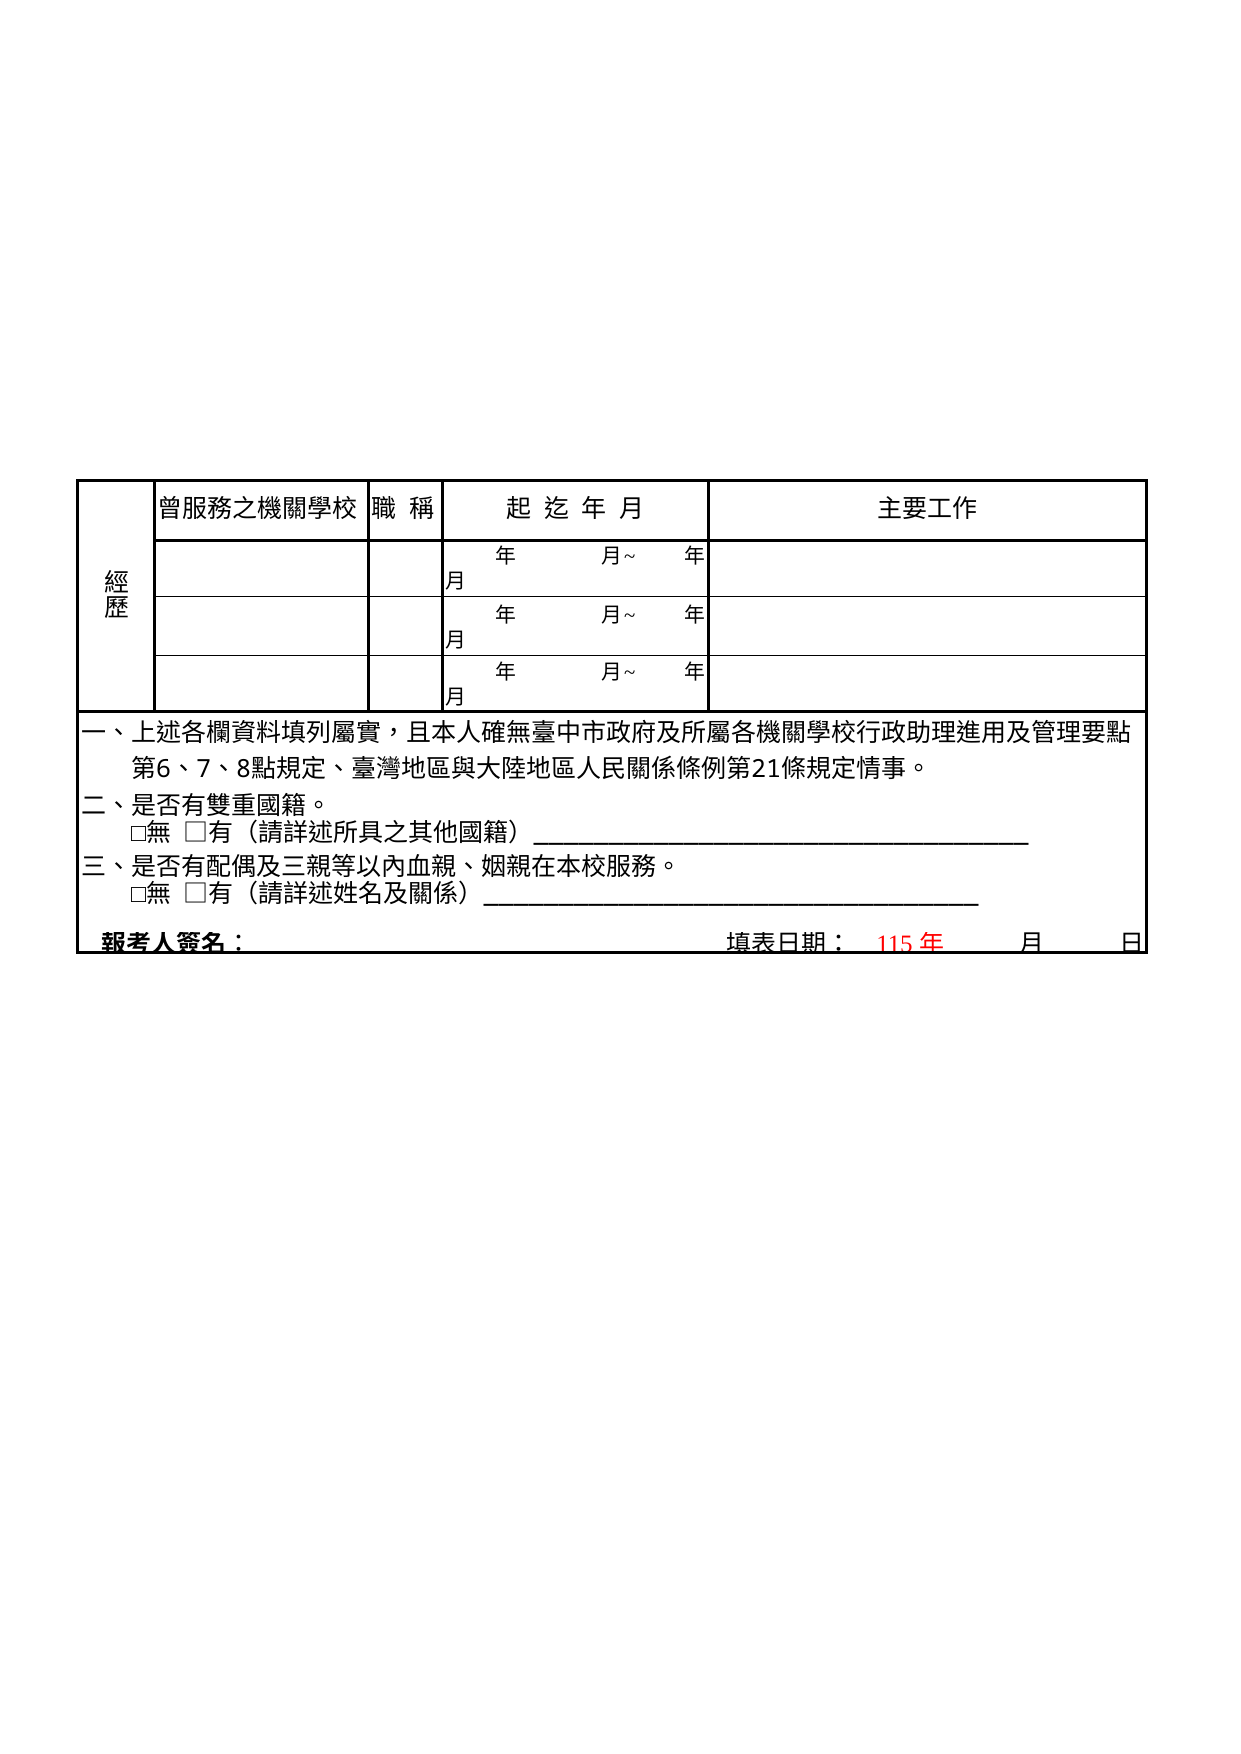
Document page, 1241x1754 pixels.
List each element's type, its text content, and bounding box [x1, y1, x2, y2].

table_cell [370, 597, 441, 655]
table_cell 經 歷 [79, 482, 153, 709]
table_cell [156, 597, 367, 655]
table_cell 職 稱 [370, 482, 441, 538]
table_cell 主要工作 [710, 482, 1145, 538]
table_cell 年 月~ 年 月 [444, 656, 707, 709]
table_cell 起 迄 年 月 [444, 482, 707, 538]
table_cell [370, 656, 441, 709]
table_cell [710, 597, 1145, 655]
table_cell 年 月~ 年 月 [444, 542, 707, 596]
table_cell 一、上述各欄資料填列屬實，且本人確無臺中市政府及所屬各機關學校行政助理進用及管理要點第6、7、8點規定、臺灣地區與大陸地區人民關係條例第21條規定情事。 二、是否有雙重國籍。 □無 □有（請詳述所具之其他國籍）_________________________________ 三、是否有配偶及三親等以內血親、姻親在本校服務。 □無 □有（請詳述姓名及關係）_________________________________ 報考人簽名： 填表日期： 115 年 月 日 [79, 713, 1145, 951]
table_cell [710, 542, 1145, 596]
table_cell 曾服務之機關學校 [156, 482, 367, 538]
table_cell [710, 656, 1145, 709]
table_cell [156, 542, 367, 596]
table_cell [370, 542, 441, 596]
table_cell [156, 656, 367, 709]
table_cell 年 月~ 年 月 [444, 597, 707, 655]
